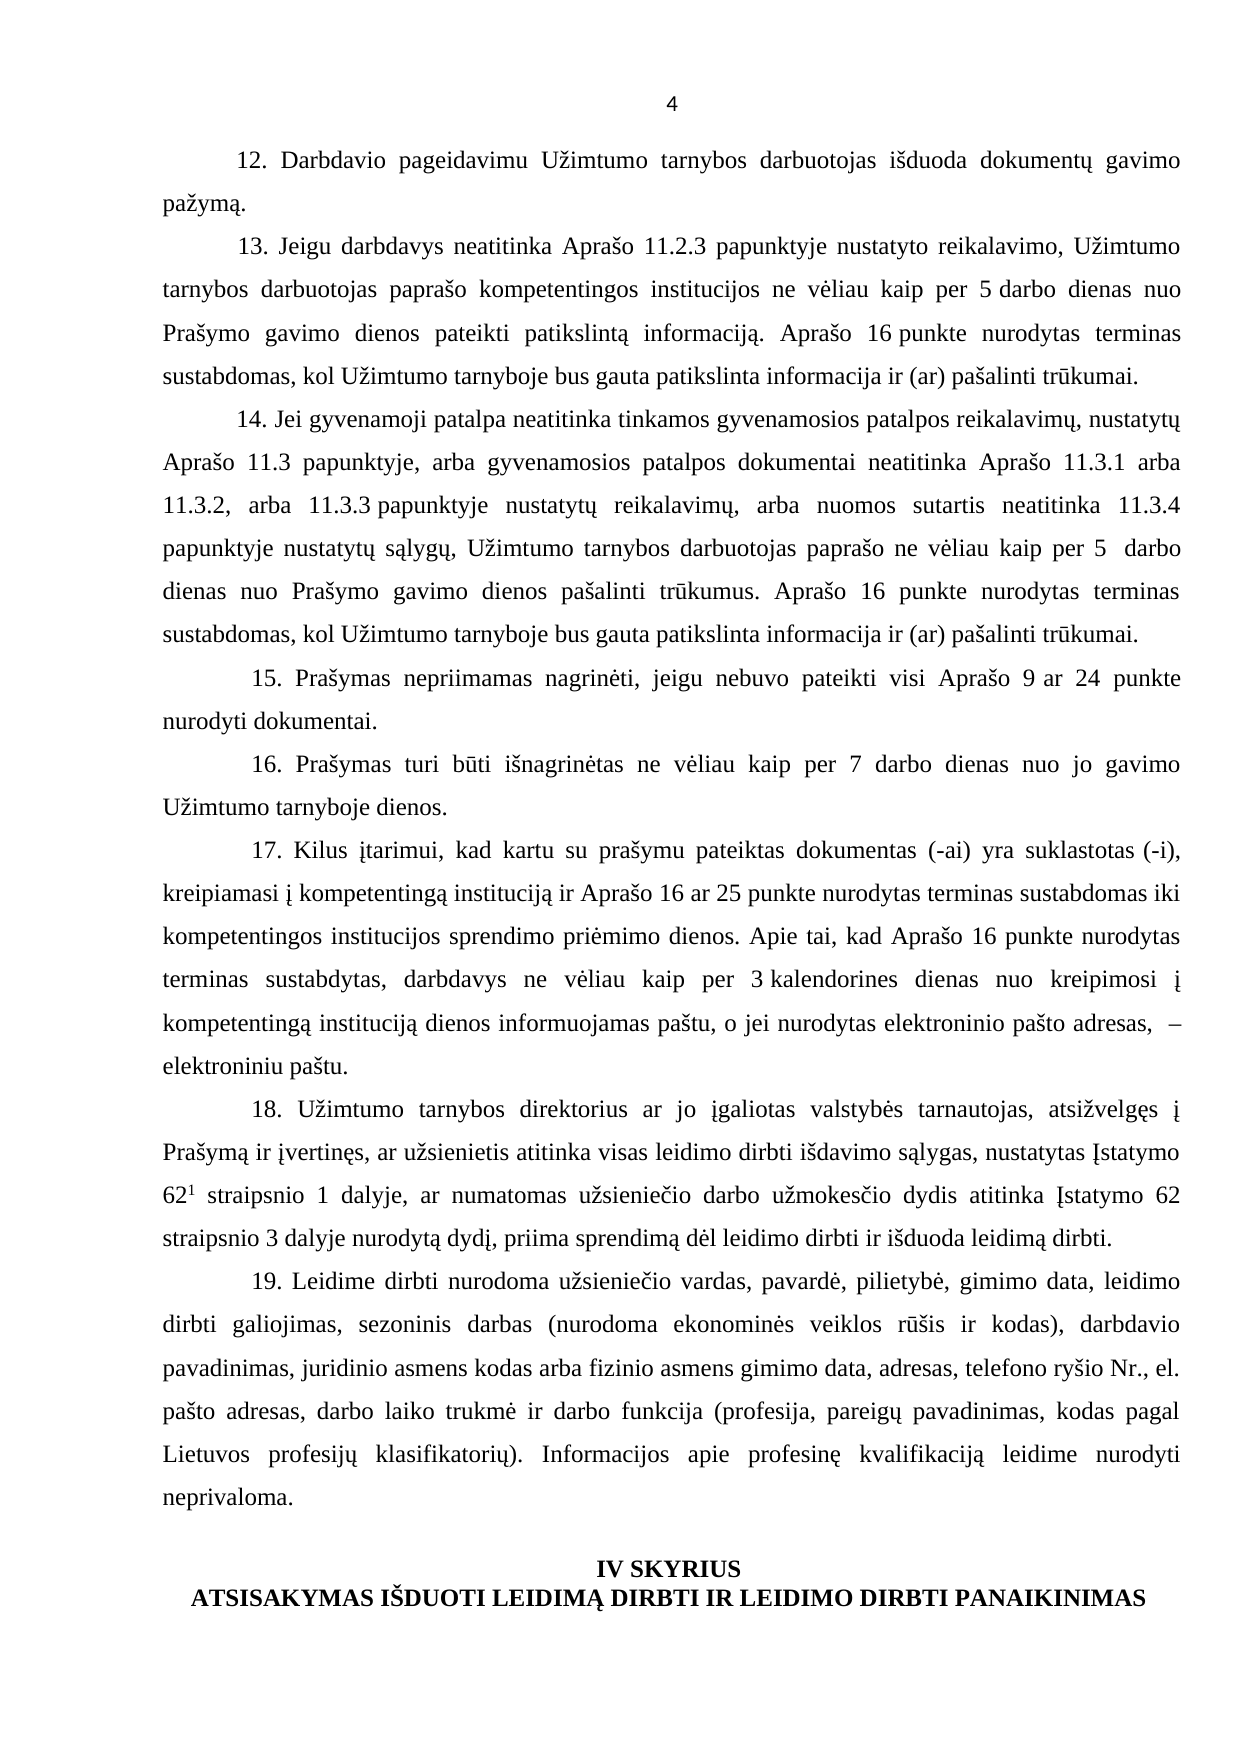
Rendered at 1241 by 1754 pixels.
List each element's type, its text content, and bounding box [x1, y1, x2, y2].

text 17. Kilus įtarimui, kad kartu su prašymu pateiktas dokumentas (-ai) yra suklastotas (‑i), kreipiamasi į kompetentingą instituciją ir Aprašo 16 ar 25 punkte nurodytas terminas sustabdomas iki kompetentingos institucijos sprendimo priėmimo dienos. Apie tai, kad Aprašo 16 punkte nurodytas terminas sustabdytas, darbdavys ne vėliau kaip per 3 kalendorines dienas nuo kreipimosi į kompetentingą instituciją dienos informuojamas paštu, o jei nurodytas elektroninio pašto adresas, – elektroniniu paštu. [162, 835, 1181, 1079]
text IV SKYRIUS [162, 1554, 1181, 1583]
text 15. Prašymas nepriimamas nagrinėti, jeigu nebuvo pateikti visi Aprašo 9 ar 24 punkte nurodyti dokumentai. [162, 663, 1181, 734]
text 18. Užimtumo tarnybos direktorius ar jo įgaliotas valstybės tarnautojas, atsižvelgęs į Prašymą ir įvertinęs, ar užsienietis atitinka visas leidimo dirbti išdavimo sąlygas, nustatytas Įstatymo 621 straipsnio 1 dalyje, ar numatomas užsieniečio darbo užmokesčio dydis atitinka Įstatymo 62 straipsnio 3 dalyje nurodytą dydį, priima sprendimą dėl leidimo dirbti ir išduoda leidimą dirbti. [162, 1094, 1181, 1252]
text 14. Jei gyvenamoji patalpa neatitinka tinkamos gyvenamosios patalpos reikalavimų, nustatytų Aprašo 11.3 papunktyje, arba gyvenamosios patalpos dokumentai neatitinka Aprašo 11.3.1 arba 11.3.2, arba 11.3.3 papunktyje nustatytų reikalavimų, arba nuomos sutartis neatitinka 11.3.4 papunktyje nustatytų sąlygų, Užimtumo tarnybos darbuotojas paprašo ne vėliau kaip per 5 darbo dienas nuo Prašymo gavimo dienos pašalinti trūkumus. Aprašo 16 punkte nurodytas terminas sustabdomas, kol Užimtumo tarnyboje bus gauta patikslinta informacija ir (ar) pašalinti trūkumai. [162, 404, 1181, 648]
text 16. Prašymas turi būti išnagrinėtas ne vėliau kaip per 7 darbo dienas nuo jo gavimo Užimtumo tarnyboje dienos. [162, 749, 1181, 821]
text 19. Leidime dirbti nurodoma užsieniečio vardas, pavardė, pilietybė, gimimo data, leidimo dirbti galiojimas, sezoninis darbas (nurodoma ekonominės veiklos rūšis ir kodas), darbdavio pavadinimas, juridinio asmens kodas arba fizinio asmens gimimo data, adresas, telefono ryšio Nr., el. pašto adresas, darbo laiko trukmė ir darbo funkcija (profesija, pareigų pavadinimas, kodas pagal Lietuvos profesijų klasifikatorių). Informacijos apie profesinę kvalifikaciją leidime nurodyti neprivaloma. [162, 1266, 1181, 1511]
text ATSISAKYMAS IŠDUOTI LEIDIMĄ DIRBTI IR LEIDIMO DIRBTI PANAIKINIMAS [162, 1583, 1181, 1611]
text 12. Darbdavio pageidavimu Užimtumo tarnybos darbuotojas išduoda dokumentų gavimo pažymą. [162, 145, 1181, 217]
text 13. Jeigu darbdavys neatitinka Aprašo 11.2.3 papunktyje nustatyto reikalavimo, Užimtumo tarnybos darbuotojas paprašo kompetentingos institucijos ne vėliau kaip per 5 darbo dienas nuo Prašymo gavimo dienos pateikti patikslintą informaciją. Aprašo 16 punkte nurodytas terminas sustabdomas, kol Užimtumo tarnyboje bus gauta patikslinta informacija ir (ar) pašalinti trūkumai. [162, 231, 1181, 389]
